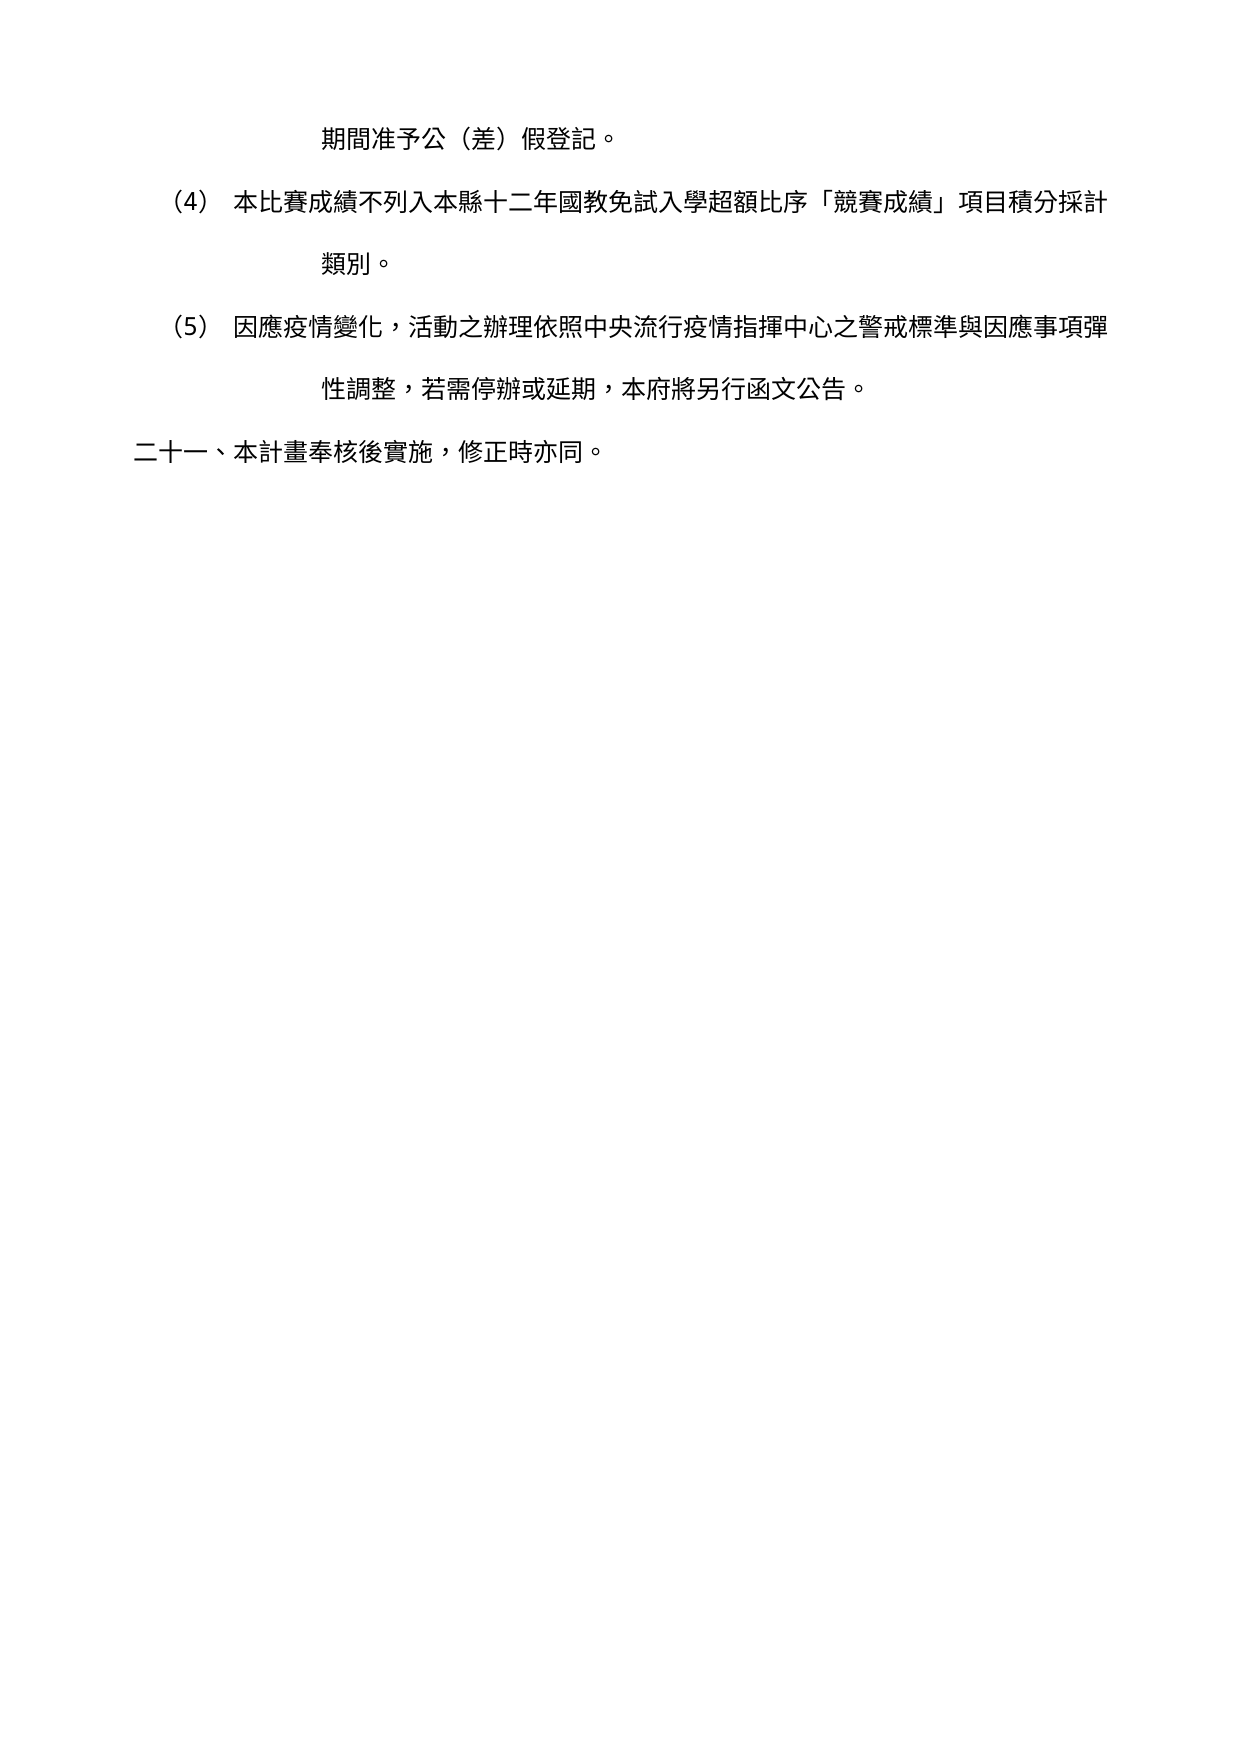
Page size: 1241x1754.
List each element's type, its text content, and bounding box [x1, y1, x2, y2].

list 本比賽成績不列入本縣十二年國教免試入學超額比序「競賽成績」項目積分採計類別。 [158, 159, 1128, 284]
list 因應疫情變化，活動之辦理依照中央流行疫情指揮中心之警戒標準與因應事項彈性調整，若需停辦或延期，本府將另行函文公告。 [158, 284, 1128, 409]
text 二十一、本計畫奉核後實施，修正時亦同。 [133, 409, 1128, 471]
list 期間准予公（差）假登記。 [158, 96, 1128, 159]
